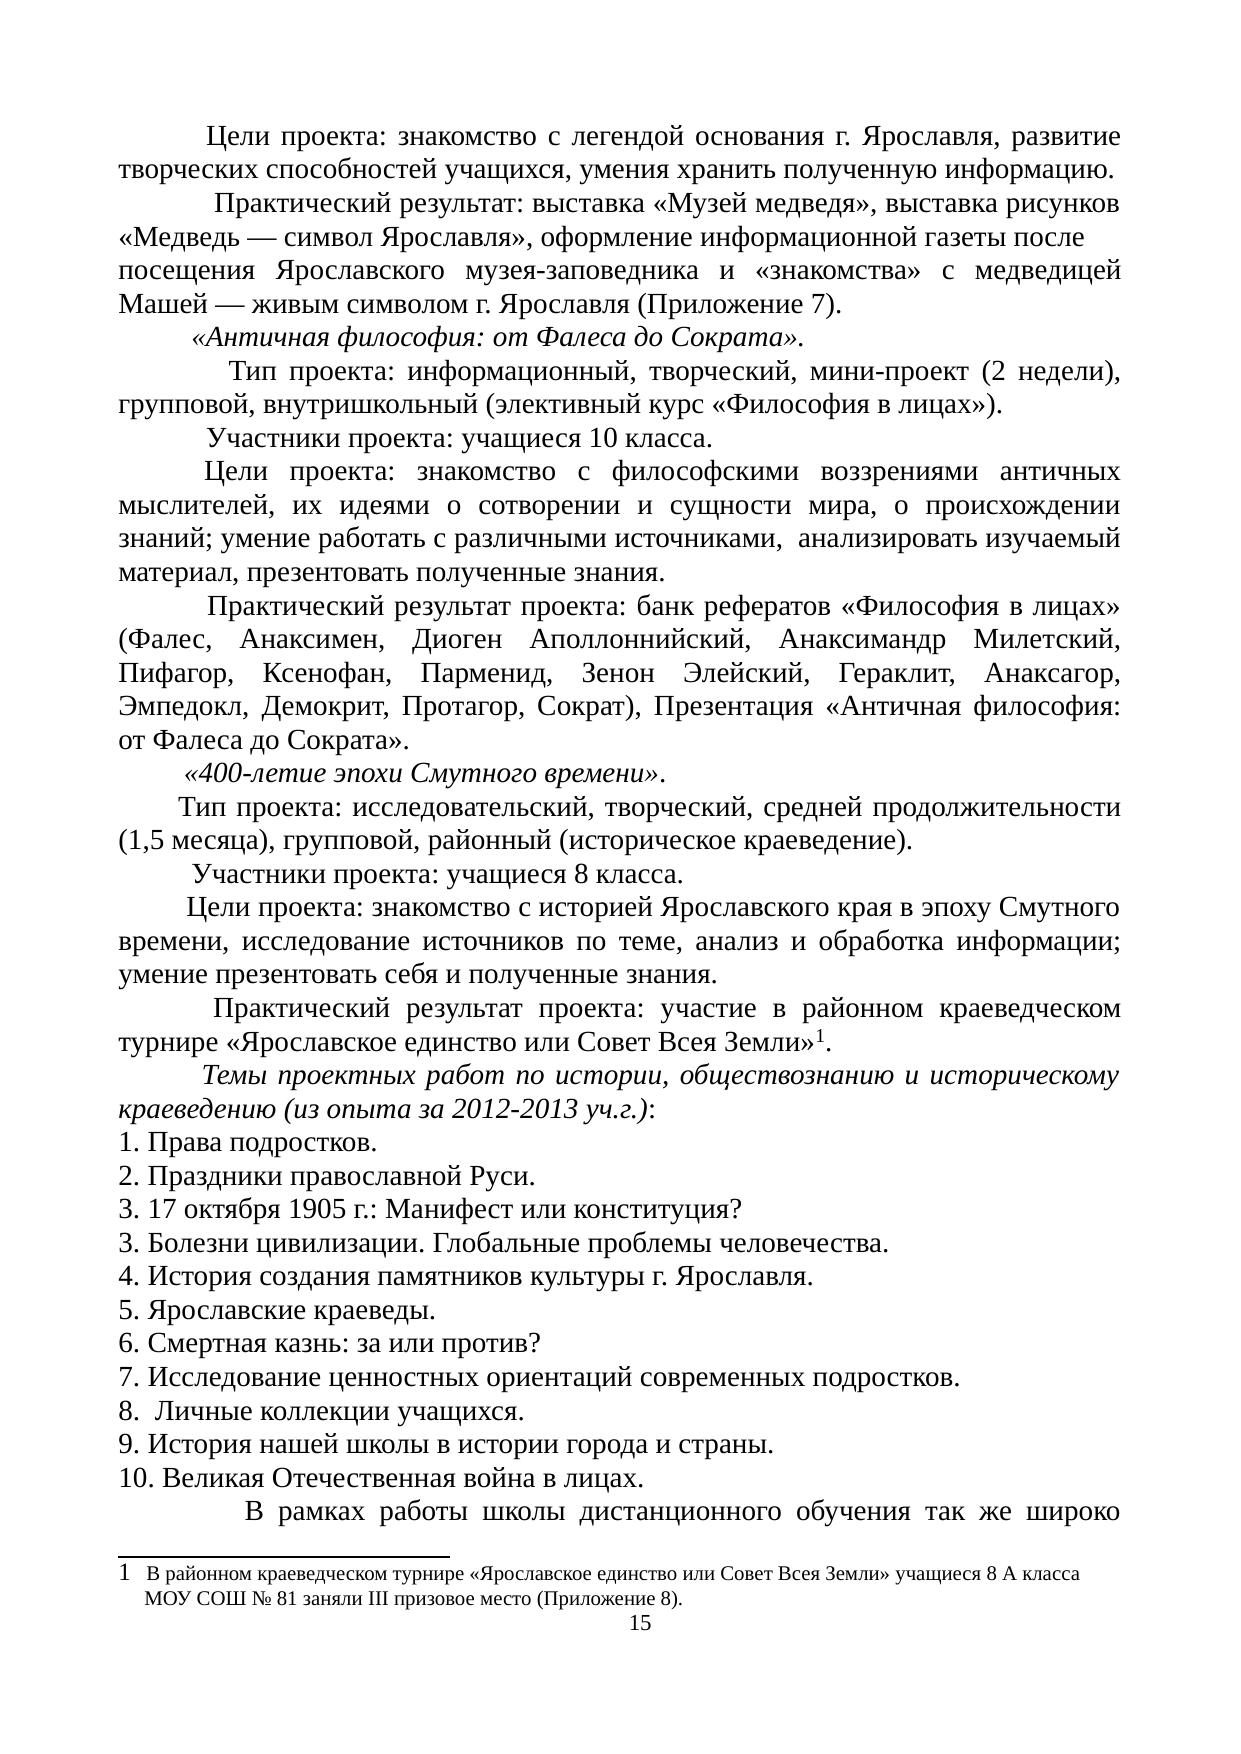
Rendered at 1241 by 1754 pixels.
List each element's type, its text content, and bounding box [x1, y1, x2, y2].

text Цели проекта: знакомство с философскими воззрениями античных мыслителей, их идеями о сотворении и сущности мира, о происхождении знаний; умение работать с различными источниками, анализировать изучаемый материал, презентовать полученные знания. [118, 453, 1122, 588]
text 6. Смертная казнь: за или против? [118, 1326, 1122, 1359]
text 3. Болезни цивилизации. Глобальные проблемы человечества. [118, 1225, 1122, 1258]
text Темы проектных работ по истории, обществознанию и историческому краеведению (из опыта за 2012-2013 уч.г.): [118, 1057, 1122, 1124]
text 7. Исследование ценностных ориентаций современных подростков. [118, 1359, 1122, 1393]
text Тип проекта: информационный, творческий, мини-проект (2 недели), групповой, внутришкольный (элективный курс «Философия в лицах»). [118, 353, 1122, 420]
text Цели проекта: знакомство с историей Ярославского края в эпоху Смутного времени, исследование источников по теме, анализ и обработка информации; умение презентовать себя и полученные знания. [118, 889, 1122, 990]
text «400-летие эпохи Смутного времени». [118, 755, 1122, 789]
text Участники проекта: учащиеся 10 класса. [118, 420, 1122, 453]
text В рамках работы школы дистанционного обучения так же широко [118, 1493, 1122, 1527]
text 3. 17 октября 1905 г.: Манифест или конституция? [118, 1191, 1122, 1225]
text 2. Праздники православной Руси. [118, 1158, 1122, 1191]
text 10. Великая Отечественная война в лицах. [118, 1460, 1122, 1493]
text Практический результат: выставка «Музей медведя», выставка рисунков «Медведь — символ Ярославля», оформление информационной газеты после [118, 185, 1122, 252]
text 1. Права подростков. [118, 1124, 1122, 1158]
text 15 [118, 1609, 1122, 1636]
text МОУ СОШ № 81 заняли III призовое место (Приложение 8). [118, 1585, 1122, 1609]
text Участники проекта: учащиеся 8 класса. [118, 856, 1122, 889]
text Цели проекта: знакомство с легендой основания г. Ярославля, развитие творческих способностей учащихся, умения хранить полученную информацию. [118, 118, 1122, 185]
text 9. История нашей школы в истории города и страны. [118, 1426, 1122, 1460]
text Практический результат проекта: участие в районном краеведческом турнире «Ярославское единство или Совет Всея Земли». [118, 990, 1122, 1057]
text Тип проекта: исследовательский, творческий, средней продолжительности (1,5 месяца), групповой, районный (историческое краеведение). [118, 789, 1122, 856]
text В районном краеведческом турнире «Ярославское единство или Совет Всея Земли» учащиеся 8 А класса [118, 1557, 1122, 1585]
text «Античная философия: от Фалеса до Сократа». [118, 319, 1122, 353]
text 4. История создания памятников культуры г. Ярославля. [118, 1258, 1122, 1292]
text 5. Ярославские краеведы. [118, 1292, 1122, 1326]
text посещения Ярославского музея-заповедника и «знакомства» с медведицей Машей — живым символом г. Ярославля (Приложение 7). [118, 252, 1122, 319]
text 8. Личные коллекции учащихся. [118, 1393, 1122, 1426]
text Практический результат проекта: банк рефератов «Философия в лицах» (Фалес, Анаксимен, Диоген Аполлоннийский, Анаксимандр Милетский, Пифагор, Ксенофан, Парменид, Зенон Элейский, Гераклит, Анаксагор, Эмпедокл, Демокрит, Протагор, Сократ), Презентация «Античная философия: от Фалеса до Сократа». [118, 588, 1122, 755]
